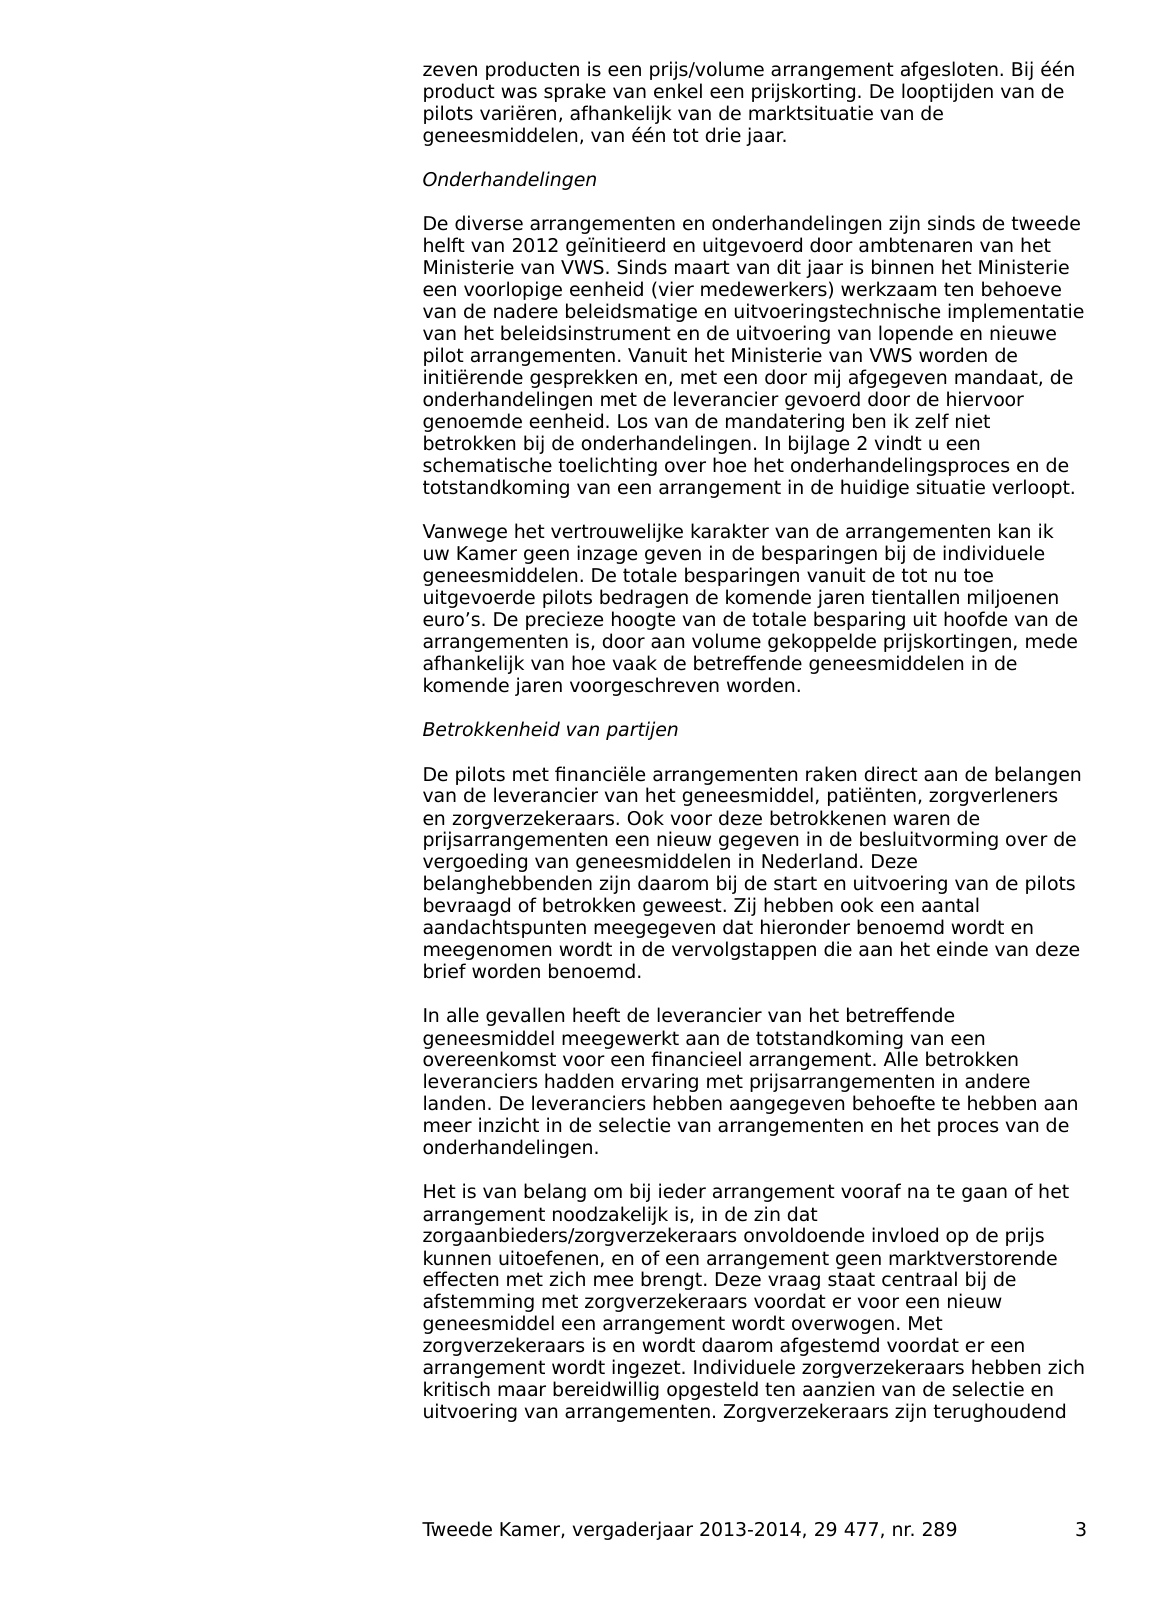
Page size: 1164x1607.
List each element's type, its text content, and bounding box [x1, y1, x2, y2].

text zeven producten is een prijs/volume arrangement afgesloten. Bij één product was sprake van enkel een prijskorting. De looptijden van de pilots variëren, afhankelijk van de marktsituatie van de geneesmiddelen, van één tot drie jaar. [422, 59, 1087, 147]
text De diverse arrangementen en onderhandelingen zijn sinds de tweede helft van 2012 geïnitieerd en uitgevoerd door ambtenaren van het Ministerie van VWS. Sinds maart van dit jaar is binnen het Ministerie een voorlopige eenheid (vier medewerkers) werkzaam ten behoeve van de nadere beleidsmatige en uitvoeringstechnische implementatie van het beleidsinstrument en de uitvoering van lopende en nieuwe pilot arrangementen. Vanuit het Ministerie van VWS worden de initiërende gesprekken en, met een door mij afgegeven mandaat, de onderhandelingen met de leverancier gevoerd door de hiervoor genoemde eenheid. Los van de mandatering ben ik zelf niet betrokken bij de onderhandelingen. In bijlage 2 vindt u een schematische toelichting over hoe het onderhandelingsproces en de totstandkoming van een arrangement in de huidige situatie verloopt. [422, 213, 1087, 499]
text Het is van belang om bij ieder arrangement vooraf na te gaan of het arrangement noodzakelijk is, in de zin dat zorgaanbieders/zorgverzekeraars onvoldoende invloed op de prijs kunnen uitoefenen, en of een arrangement geen marktverstorende effecten met zich mee brengt. Deze vraag staat centraal bij de afstemming met zorgverzekeraars voordat er voor een nieuw geneesmiddel een arrangement wordt overwogen. Met zorgverzekeraars is en wordt daarom afgestemd voordat er een arrangement wordt ingezet. Individuele zorgverzekeraars hebben zich kritisch maar bereidwillig opgesteld ten aanzien van de selectie en uitvoering van arrangementen. Zorgverzekeraars zijn terughoudend [422, 1181, 1087, 1423]
subtitle Onderhandelingen [422, 169, 1087, 191]
subtitle Betrokkenheid van partijen [422, 719, 1087, 741]
text Vanwege het vertrouwelijke karakter van de arrangementen kan ik uw Kamer geen inzage geven in de besparingen bij de individuele geneesmiddelen. De totale besparingen vanuit de tot nu toe uitgevoerde pilots bedragen de komende jaren tientallen miljoenen euro’s. De precieze hoogte van de totale besparing uit hoofde van de arrangementen is, door aan volume gekoppelde prijskortingen, mede afhankelijk van hoe vaak de betreffende geneesmiddelen in de komende jaren voorgeschreven worden. [422, 521, 1087, 697]
text De pilots met financiële arrangementen raken direct aan de belangen van de leverancier van het geneesmiddel, patiënten, zorgverleners en zorgverzekeraars. Ook voor deze betrokkenen waren de prijsarrangementen een nieuw gegeven in de besluitvorming over de vergoeding van geneesmiddelen in Nederland. Deze belanghebbenden zijn daarom bij de start en uitvoering van de pilots bevraagd of betrokken geweest. Zij hebben ook een aantal aandachtspunten meegegeven dat hieronder benoemd wordt en meegenomen wordt in de vervolgstappen die aan het einde van deze brief worden benoemd. [422, 763, 1087, 983]
text In alle gevallen heeft de leverancier van het betreffende geneesmiddel meegewerkt aan de totstandkoming van een overeenkomst voor een financieel arrangement. Alle betrokken leveranciers hadden ervaring met prijsarrangementen in andere landen. De leveranciers hebben aangegeven behoefte te hebben aan meer inzicht in de selectie van arrangementen en het proces van de onderhandelingen. [422, 1005, 1087, 1159]
